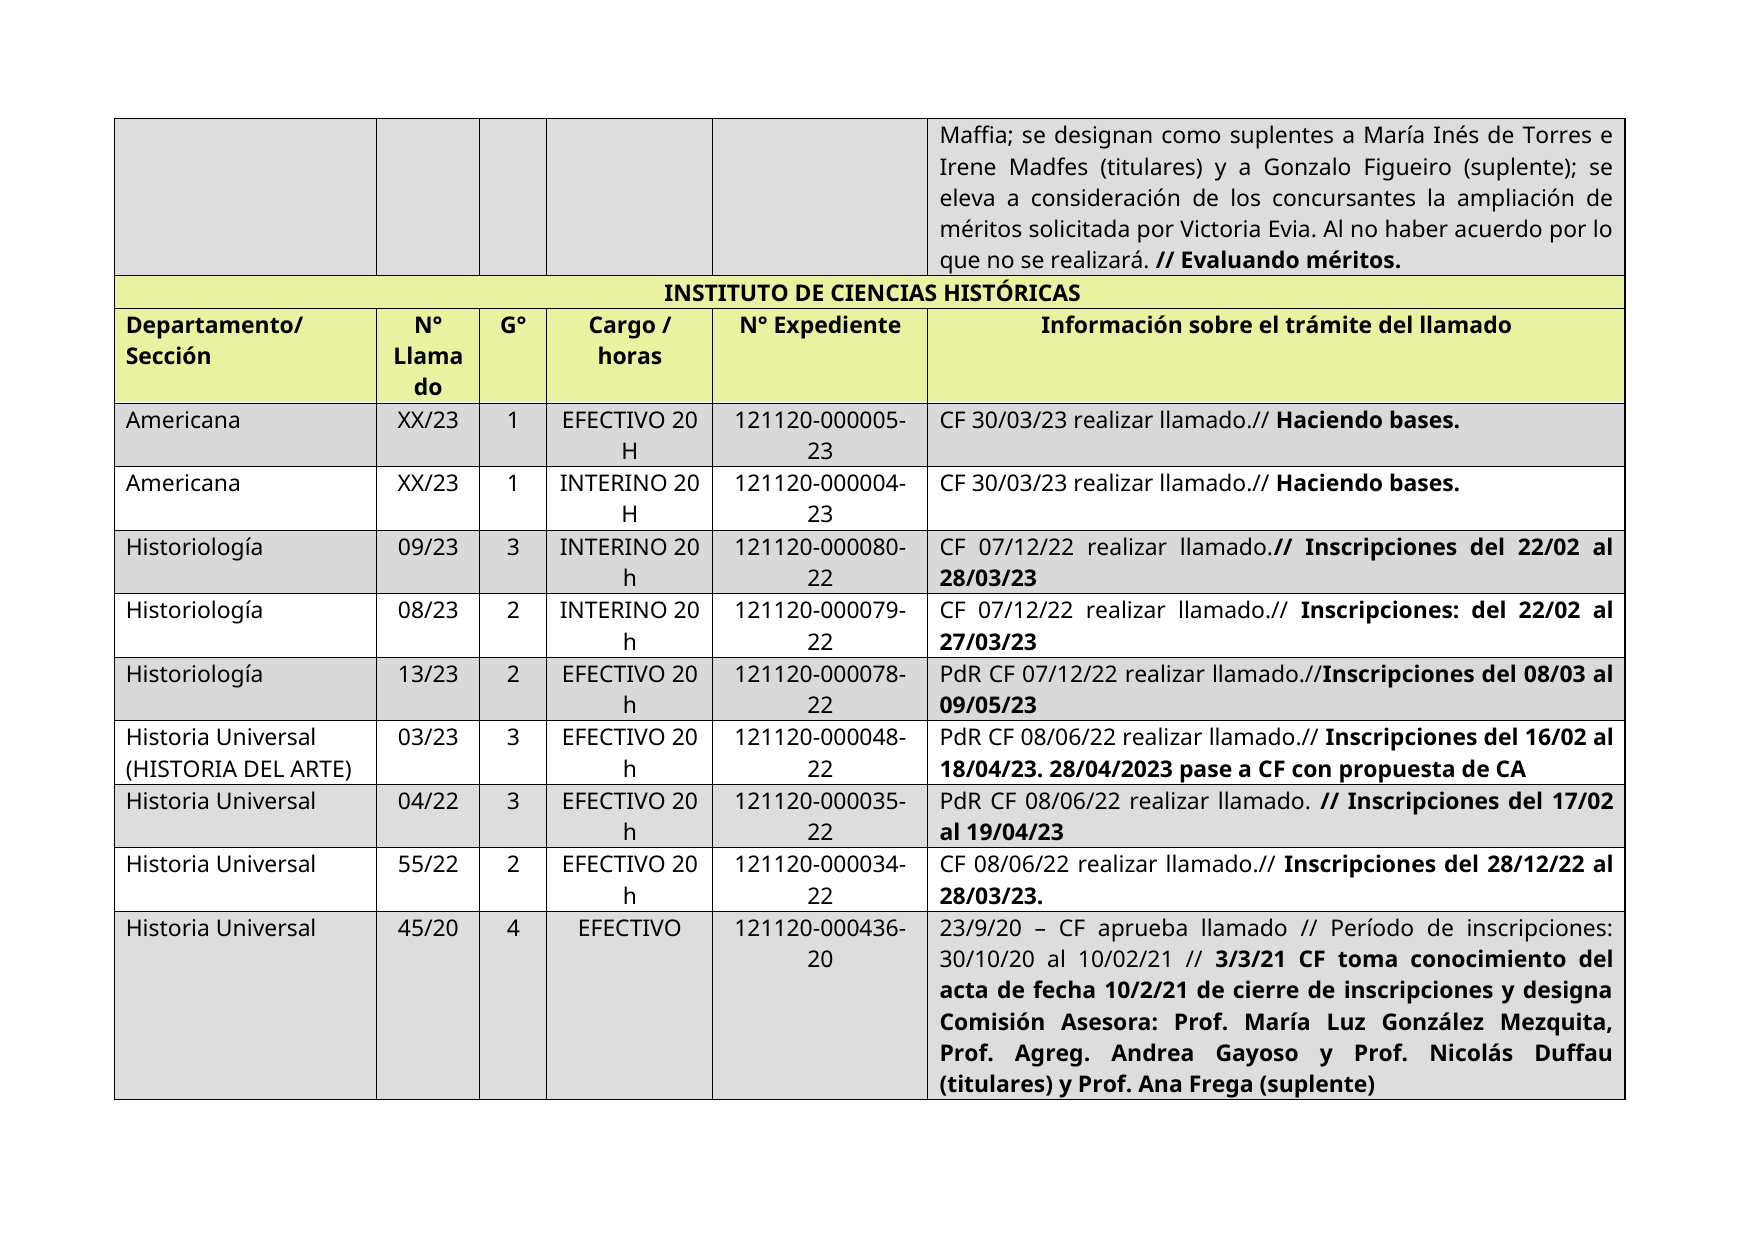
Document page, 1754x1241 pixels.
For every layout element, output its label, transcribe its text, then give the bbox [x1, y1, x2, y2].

table_cell INTERINO 20 H [547, 467, 712, 529]
table_cell 1 [480, 467, 546, 529]
table_cell EFECTIVO 20 h [547, 658, 712, 720]
table_cell EFECTIVO 20 h [547, 848, 712, 911]
table_cell [115, 119, 376, 275]
table_cell EFECTIVO 20 h [547, 785, 712, 847]
table_cell Historia Universal (HISTORIA DEL ARTE) [115, 721, 376, 784]
table_cell CF 30/03/23 realizar llamado.// Haciendo bases. [928, 404, 1624, 466]
table_cell 3 [480, 785, 546, 847]
table_cell Americana [115, 404, 376, 466]
table_cell [480, 119, 546, 275]
table_cell Historia Universal [115, 912, 376, 1099]
table_cell Departamento/Sección [115, 309, 376, 402]
table_cell Historiología [115, 658, 376, 720]
table_cell 13/23 [377, 658, 479, 720]
table_cell 121120-000436-20 [713, 912, 927, 1099]
table_cell PdR CF 08/06/22 realizar llamado.// Inscripciones del 16/02 al 18/04/23. 28/04/2023 pase a CF con propuesta de CA [928, 721, 1624, 784]
table_cell INTERINO 20 h [547, 531, 712, 593]
table_cell Americana [115, 467, 376, 529]
table_cell 3 [480, 531, 546, 593]
table_cell 1 [480, 404, 546, 466]
table_cell 08/23 [377, 594, 479, 657]
table_cell Historiología [115, 594, 376, 657]
table_cell CF 08/06/22 realizar llamado.// Inscripciones del 28/12/22 al 28/03/23. [928, 848, 1624, 911]
table_cell Cargo / horas [547, 309, 712, 402]
table_cell PdR CF 08/06/22 realizar llamado. // Inscripciones del 17/02 al 19/04/23 [928, 785, 1624, 847]
table_cell 03/23 [377, 721, 479, 784]
table_cell CF 07/12/22 realizar llamado.// Inscripciones del 22/02 al 28/03/23 [928, 531, 1624, 593]
table_cell 4 [480, 912, 546, 1099]
table_cell INSTITUTO DE CIENCIAS HISTÓRICAS [115, 276, 1624, 308]
table_cell [713, 119, 927, 275]
table_cell Historiología [115, 531, 376, 593]
table_cell 121120-000048-22 [713, 721, 927, 784]
table_cell 121120-000005-23 [713, 404, 927, 466]
table_cell 04/22 [377, 785, 479, 847]
table_cell EFECTIVO 20 h [547, 721, 712, 784]
table_cell CF 07/12/22 realizar llamado.// Inscripciones: del 22/02 al 27/03/23 [928, 594, 1624, 657]
table_cell 55/22 [377, 848, 479, 911]
table_cell 121120-000078-22 [713, 658, 927, 720]
table_cell EFECTIVO [547, 912, 712, 1099]
table_cell 121120-000035-22 [713, 785, 927, 847]
table_cell XX/23 [377, 404, 479, 466]
table_cell 2 [480, 658, 546, 720]
table_cell Historia Universal [115, 848, 376, 911]
table_cell Historia Universal [115, 785, 376, 847]
table_cell 3 [480, 721, 546, 784]
table_cell 09/23 [377, 531, 479, 593]
table_cell [547, 119, 712, 275]
table_cell [377, 119, 479, 275]
table_cell 121120-000034-22 [713, 848, 927, 911]
table_cell 45/20 [377, 912, 479, 1099]
table_cell G° [480, 309, 546, 402]
table_cell 23/9/20 – CF aprueba llamado // Período de inscripciones: 30/10/20 al 10/02/21 // 3/3/21 CF toma conocimiento del acta de fecha 10/2/21 de cierre de inscripciones y designa Comisión Asesora: Prof. María Luz González Mezquita, Prof. Agreg. Andrea Gayoso y Prof. Nicolás Duffau (titulares) y Prof. Ana Frega (suplente) [928, 912, 1624, 1099]
table_cell 2 [480, 594, 546, 657]
table_cell PdR CF 07/12/22 realizar llamado.//Inscripciones del 08/03 al 09/05/23 [928, 658, 1624, 720]
table_cell XX/23 [377, 467, 479, 529]
table_cell INTERINO 20 h [547, 594, 712, 657]
table_cell EFECTIVO 20 H [547, 404, 712, 466]
table_cell Maffia; se designan como suplentes a María Inés de Torres e Irene Madfes (titulares) y a Gonzalo Figueiro (suplente); se eleva a consideración de los concursantes la ampliación de méritos solicitada por Victoria Evia. Al no haber acuerdo por lo que no se realizará. // Evaluando méritos. [928, 119, 1624, 275]
table_cell 2 [480, 848, 546, 911]
table_cell N° Expediente [713, 309, 927, 402]
table_cell 121120-000080-22 [713, 531, 927, 593]
table_cell CF 30/03/23 realizar llamado.// Haciendo bases. [928, 467, 1624, 529]
table_cell Información sobre el trámite del llamado [928, 309, 1624, 402]
table_cell N° Llamado [377, 309, 479, 402]
table_cell 121120-000004-23 [713, 467, 927, 529]
table_cell 121120-000079-22 [713, 594, 927, 657]
